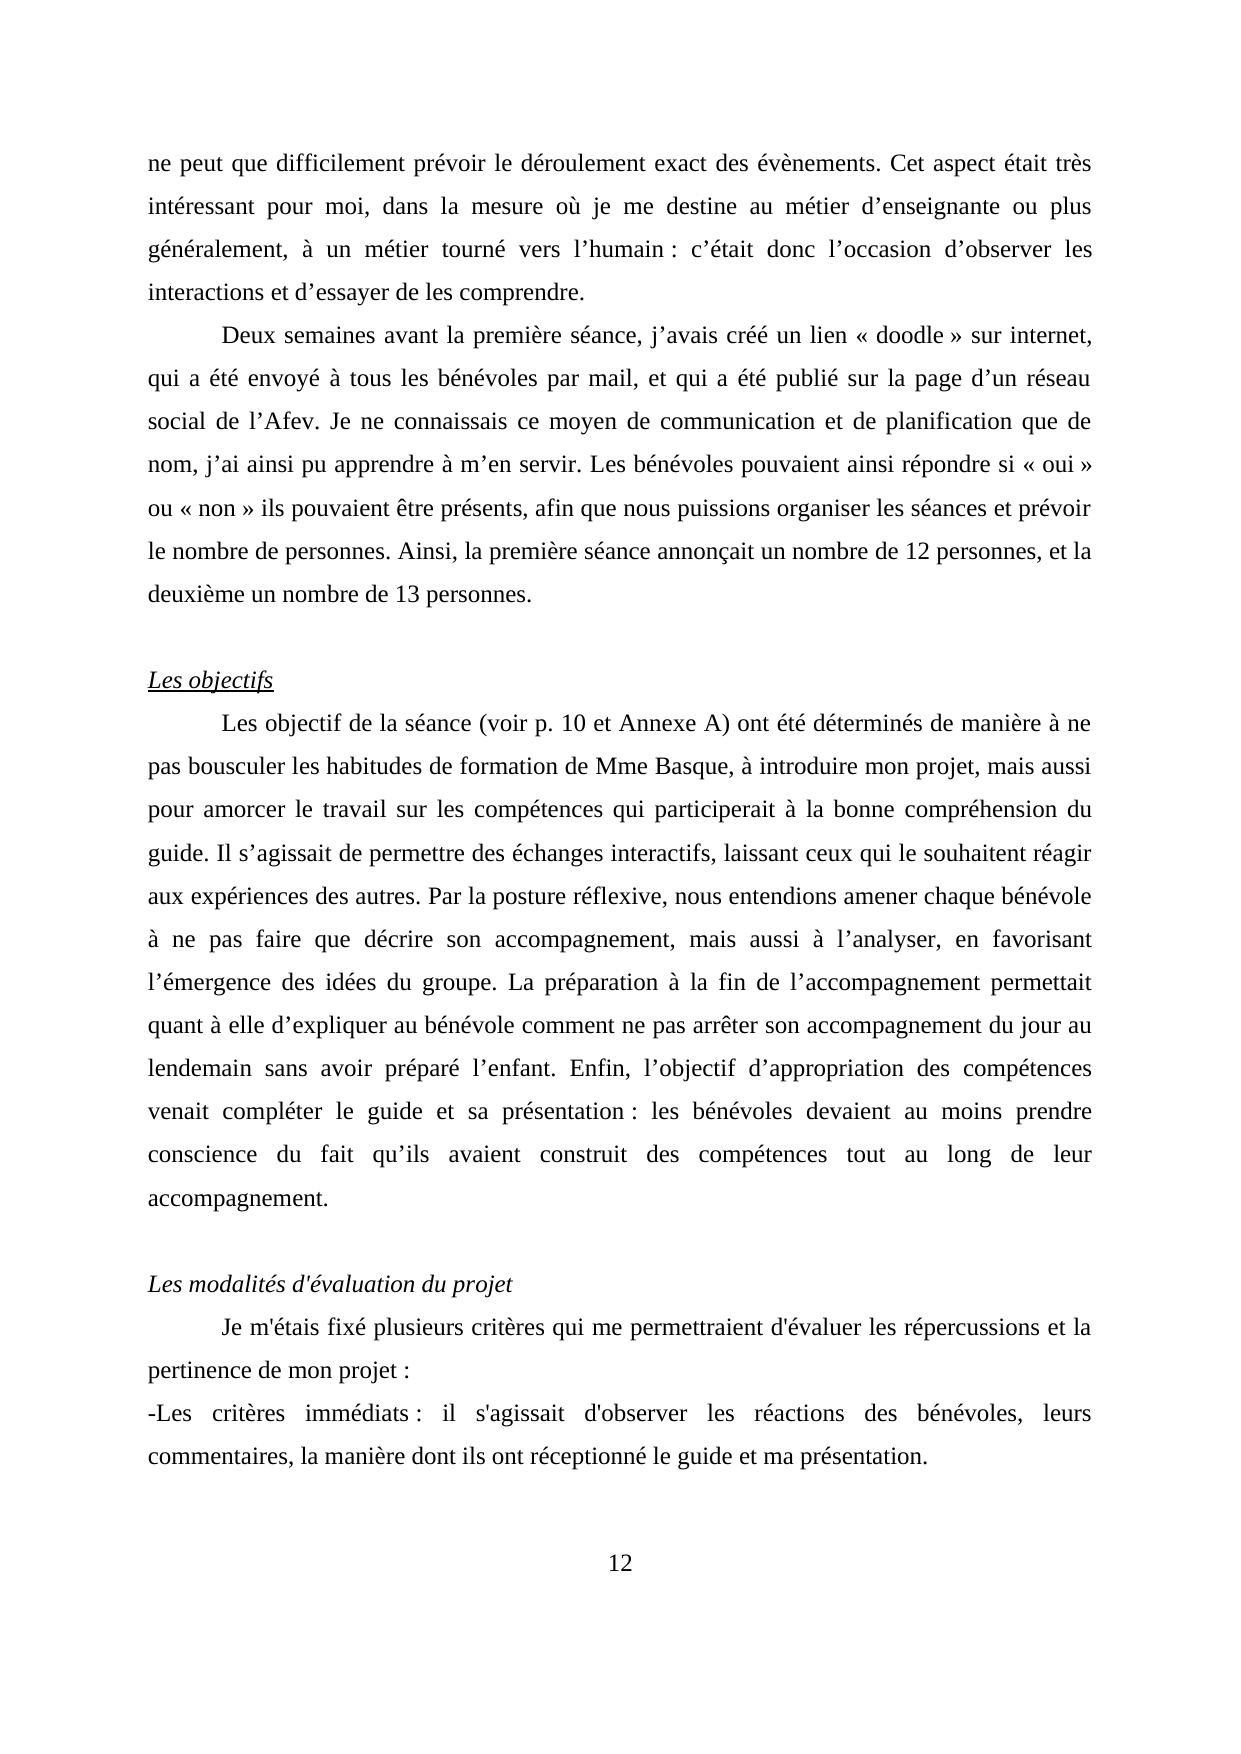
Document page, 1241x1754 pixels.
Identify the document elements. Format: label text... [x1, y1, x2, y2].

text Les modalités d'évaluation du projet [148, 1269, 1093, 1298]
text Les objectifs [148, 665, 1093, 694]
text -Les critères immédiats : il s'agissait d'observer les réactions des bénévoles, leurs commentaires, la manière dont ils ont réceptionné le guide et ma présentation. [148, 1398, 1093, 1470]
text Deux semaines avant la première séance, j’avais créé un lien « doodle » sur internet, qui a été envoyé à tous les bénévoles par mail, et qui a été publié sur la page d’un réseau social de l’Afev. Je ne connaissais ce moyen de communication et de planification que de nom, j’ai ainsi pu apprendre à m’en servir. Les bénévoles pouvaient ainsi répondre si « oui » ou « non » ils pouvaient être présents, afin que nous puissions organiser les séances et prévoir le nombre de personnes. Ainsi, la première séance annonçait un nombre de 12 personnes, et la deuxième un nombre de 13 personnes. [148, 320, 1093, 608]
text Je m'étais fixé plusieurs critères qui me permettraient d'évaluer les répercussions et la pertinence de mon projet : [148, 1312, 1093, 1384]
text Les objectif de la séance (voir p. 10 et Annexe A) ont été déterminés de manière à ne pas bousculer les habitudes de formation de Mme Basque, à introduire mon projet, mais aussi pour amorcer le travail sur les compétences qui participerait à la bonne compréhension du guide. Il s’agissait de permettre des échanges interactifs, laissant ceux qui le souhaitent réagir aux expériences des autres. Par la posture réflexive, nous entendions amener chaque bénévole à ne pas faire que décrire son accompagnement, mais aussi à l’analyser, en favorisant l’émergence des idées du groupe. La préparation à la fin de l’accompagnement permettait quant à elle d’expliquer au bénévole comment ne pas arrêter son accompagnement du jour au lendemain sans avoir préparé l’enfant. Enfin, l’objectif d’appropriation des compétences venait compléter le guide et sa présentation : les bénévoles devaient au moins prendre conscience du fait qu’ils avaient construit des compétences tout au long de leur accompagnement. [148, 708, 1093, 1211]
text ne peut que difficilement prévoir le déroulement exact des évènements. Cet aspect était très intéressant pour moi, dans la mesure où je me destine au métier d’enseignante ou plus généralement, à un métier tourné vers l’humain : c’était donc l’occasion d’observer les interactions et d’essayer de les comprendre. [148, 148, 1093, 306]
